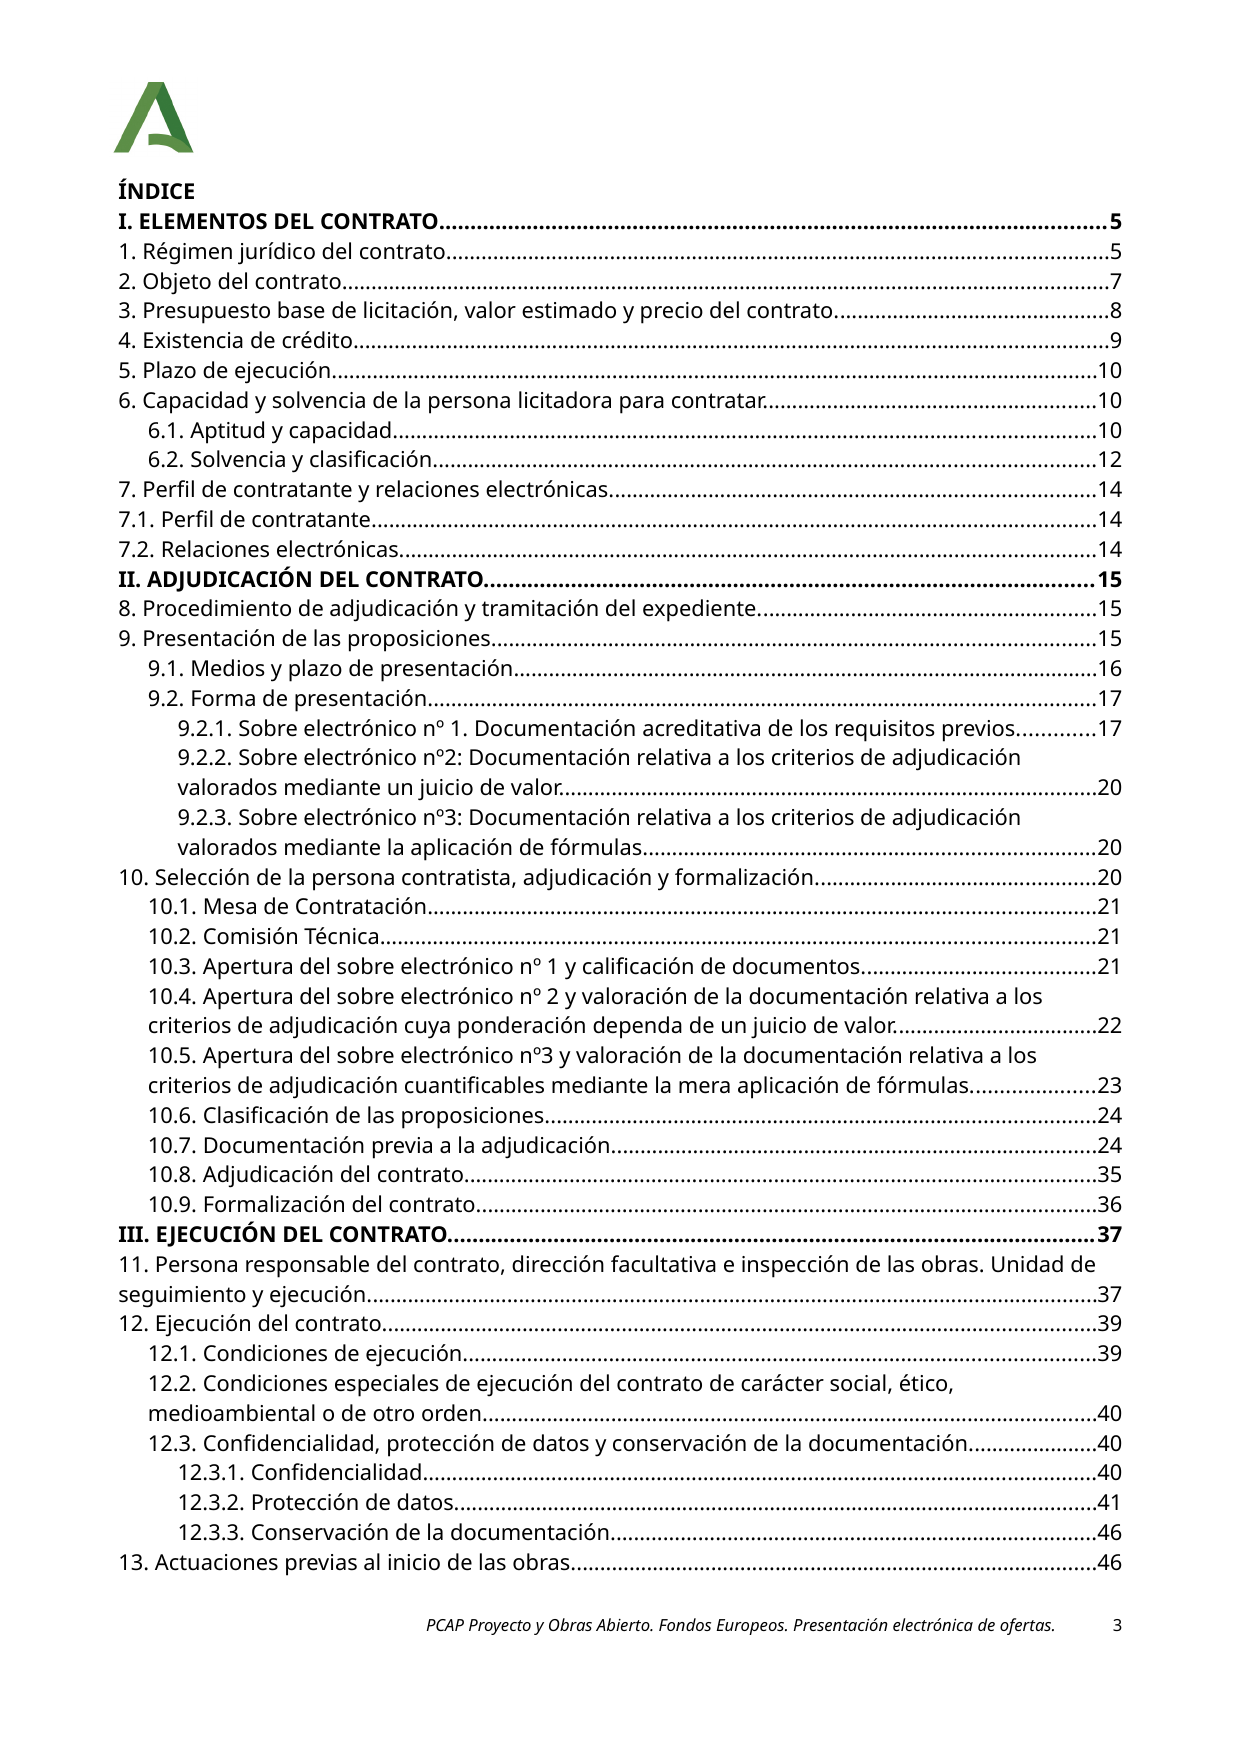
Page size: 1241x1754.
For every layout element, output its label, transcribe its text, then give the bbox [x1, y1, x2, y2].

text 13. Actuaciones previas al inicio de las obras. 46 [118, 1547, 1122, 1577]
picture [109, 77, 198, 157]
text 12.1. Condiciones de ejecución. 39 [148, 1338, 1122, 1368]
text 10.2. Comisión Técnica. 21 [148, 921, 1122, 951]
text 10.1. Mesa de Contratación. 21 [148, 891, 1122, 921]
text 12.3.3. Conservación de la documentación. 46 [177, 1517, 1122, 1547]
text 9.2.2. Sobre electrónico nº2: Documentación relativa a los criterios de adjudicación valorados mediante un juicio de valor. 20 [177, 742, 1122, 802]
text 9. Presentación de las proposiciones. 15 [118, 623, 1122, 653]
text 10.8. Adjudicación del contrato. 35 [148, 1159, 1122, 1189]
text 10.9. Formalización del contrato. 36 [148, 1189, 1122, 1219]
text 9.2.3. Sobre electrónico nº3: Documentación relativa a los criterios de adjudicación valorados mediante la aplicación de fórmulas. 20 [177, 802, 1122, 862]
text 12.2. Condiciones especiales de ejecución del contrato de carácter social, ético, medioambiental o de otro orden. 40 [148, 1368, 1122, 1428]
subtitle ÍNDICE [118, 176, 1122, 206]
text 7.1. Perfil de contratante. 14 [118, 504, 1122, 534]
text 4. Existencia de crédito. 9 [118, 325, 1122, 355]
text 5. Plazo de ejecución. 10 [118, 355, 1122, 385]
text 10.6. Clasificación de las proposiciones. 24 [148, 1100, 1122, 1130]
text 10.3. Apertura del sobre electrónico nº 1 y calificación de documentos. 21 [148, 951, 1122, 981]
text 9.2. Forma de presentación. 17 [148, 683, 1122, 713]
text 6.1. Aptitud y capacidad. 10 [148, 415, 1122, 444]
text 7.2. Relaciones electrónicas. 14 [118, 534, 1122, 564]
text II. ADJUDICACIÓN DEL CONTRATO. 15 [118, 564, 1122, 593]
text 6. Capacidad y solvencia de la persona licitadora para contratar. 10 [118, 385, 1122, 415]
text 12.3.2. Protección de datos. 41 [177, 1487, 1122, 1517]
text 9.2.1. Sobre electrónico nº 1. Documentación acreditativa de los requisitos previos. 17 [177, 713, 1122, 742]
text 9.1. Medios y plazo de presentación. 16 [148, 653, 1122, 683]
text 10.4. Apertura del sobre electrónico nº 2 y valoración de la documentación relativa a los criterios de adjudicación cuya ponderación dependa de un juicio de valor. 22 [148, 981, 1122, 1040]
text 1. Régimen jurídico del contrato. 5 [118, 236, 1122, 266]
text 3. Presupuesto base de licitación, valor estimado y precio del contrato. 8 [118, 296, 1122, 325]
text III. EJECUCIÓN DEL CONTRATO. 37 [118, 1219, 1122, 1249]
text 10. Selección de la persona contratista, adjudicación y formalización. 20 [118, 862, 1122, 891]
text 12.3. Confidencialidad, protección de datos y conservación de la documentación. 40 [148, 1428, 1122, 1457]
text 10.5. Apertura del sobre electrónico nº3 y valoración de la documentación relativa a los criterios de adjudicación cuantificables mediante la mera aplicación de fórmulas. 23 [148, 1040, 1122, 1100]
text 2. Objeto del contrato. 7 [118, 266, 1122, 296]
text 11. Persona responsable del contrato, dirección facultativa e inspección de las obras. Unidad de seguimiento y ejecución. 37 [118, 1249, 1122, 1308]
text 12. Ejecución del contrato. 39 [118, 1308, 1122, 1338]
text 12.3.1. Confidencialidad 40 [177, 1457, 1122, 1487]
text 6.2. Solvencia y clasificación. 12 [148, 444, 1122, 474]
text 10.7. Documentación previa a la adjudicación. 24 [148, 1130, 1122, 1159]
text 7. Perfil de contratante y relaciones electrónicas. 14 [118, 474, 1122, 504]
text I. ELEMENTOS DEL CONTRATO 5 [118, 206, 1122, 236]
text 8. Procedimiento de adjudicación y tramitación del expediente. 15 [118, 593, 1122, 623]
